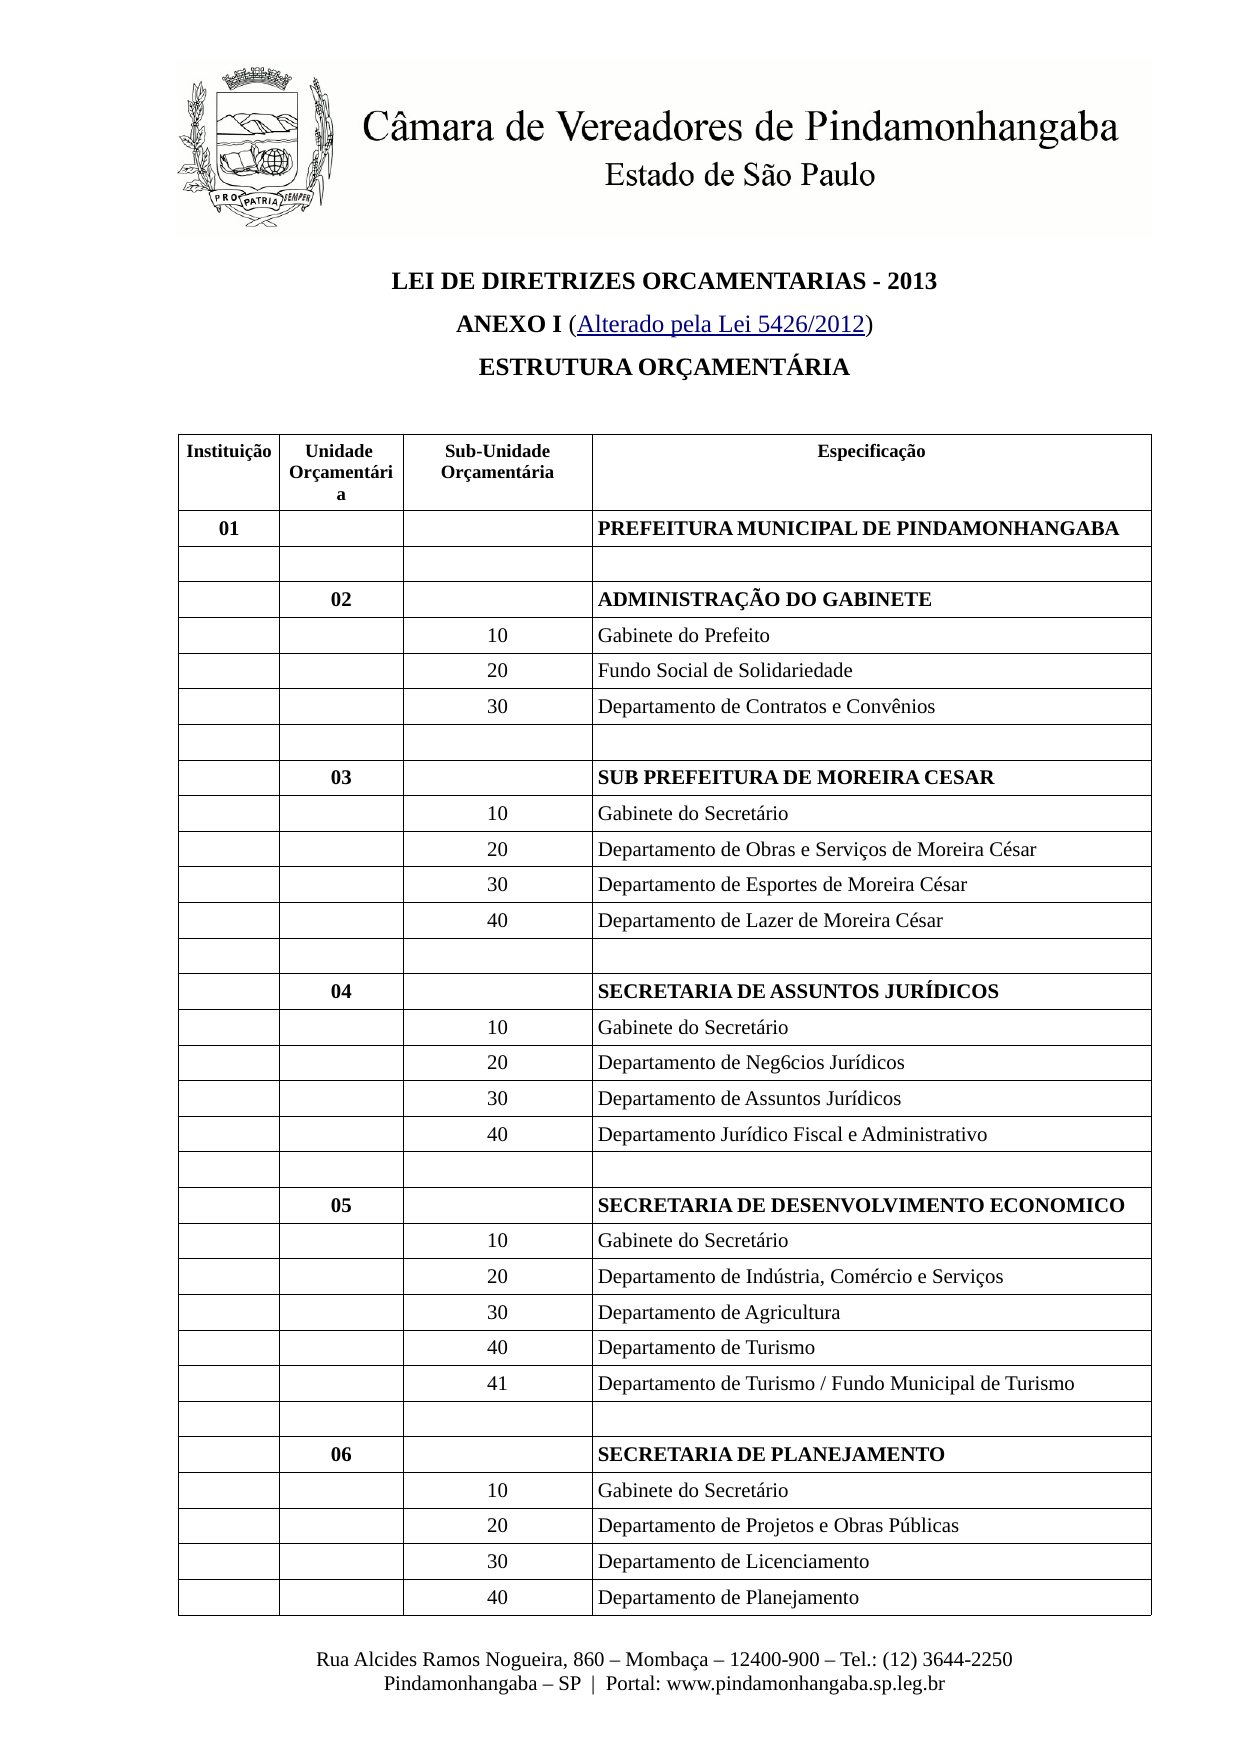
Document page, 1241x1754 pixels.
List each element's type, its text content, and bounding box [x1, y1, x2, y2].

table_cell [179, 903, 279, 938]
table_cell Gabinete do Secretário [593, 1473, 1151, 1508]
table_cell [179, 867, 279, 902]
table_cell [179, 939, 279, 973]
table_cell Departamento de Lazer de Moreira César [593, 903, 1151, 938]
table_cell Fundo Social de Solidariedade [593, 654, 1151, 688]
table_cell [404, 974, 592, 1009]
table_cell 20 [404, 1509, 592, 1543]
table_cell Departamento de Agricultura [593, 1295, 1151, 1329]
table_cell [280, 1081, 403, 1116]
table_cell 40 [404, 1331, 592, 1365]
table_cell [280, 725, 403, 759]
table_cell [179, 1117, 279, 1151]
table_cell [179, 1437, 279, 1472]
table_cell 03 [280, 761, 403, 795]
table_cell 01 [179, 511, 279, 546]
table_cell [280, 1509, 403, 1543]
table_cell [280, 1010, 403, 1044]
table_cell Departamento Jurídico Fiscal e Administrativo [593, 1117, 1151, 1151]
table_cell 20 [404, 1259, 592, 1294]
text ANEXO I (Alterado pela Lei 5426/2012) [177, 309, 1152, 338]
table_cell 40 [404, 1580, 592, 1614]
table_cell [593, 725, 1151, 759]
table_cell 20 [404, 832, 592, 866]
table_cell 40 [404, 903, 592, 938]
table_cell [404, 547, 592, 581]
text LEI DE DIRETRIZES ORCAMENTARIAS - 2013 [177, 266, 1152, 295]
table_cell 05 [280, 1188, 403, 1223]
table_cell [280, 1366, 403, 1401]
table_cell Departamento de Obras e Serviços de Moreira César [593, 832, 1151, 866]
table_cell [179, 725, 279, 759]
table_cell [280, 1402, 403, 1436]
table_cell [404, 761, 592, 795]
table_cell Departamento de Neg6cios Jurídicos [593, 1046, 1151, 1080]
table_cell Departamento de Contratos e Convênios [593, 689, 1151, 724]
table_cell [593, 1402, 1151, 1436]
table_cell [280, 939, 403, 973]
table_cell [179, 1081, 279, 1116]
table_cell Gabinete do Secretário [593, 1010, 1151, 1044]
table_header Instituição [179, 435, 279, 510]
table_cell [179, 1046, 279, 1080]
table_cell 04 [280, 974, 403, 1009]
table_cell 10 [404, 796, 592, 831]
table_cell 10 [404, 1224, 592, 1258]
table_cell [280, 1224, 403, 1258]
table_cell [179, 832, 279, 866]
table_cell 20 [404, 1046, 592, 1080]
table_cell [179, 1224, 279, 1258]
table_cell [280, 1580, 403, 1614]
table_cell ADMINISTRAÇÃO DO GABINETE [593, 582, 1151, 617]
table_cell [179, 761, 279, 795]
table_cell [593, 1152, 1151, 1187]
table_cell SECRETARIA DE PLANEJAMENTO [593, 1437, 1151, 1472]
table_cell [179, 1152, 279, 1187]
table_cell [280, 1152, 403, 1187]
table_cell Departamento de Turismo / Fundo Municipal de Turismo [593, 1366, 1151, 1401]
table_cell 20 [404, 654, 592, 688]
table_cell Departamento de Planejamento [593, 1580, 1151, 1614]
table_cell Gabinete do Prefeito [593, 618, 1151, 653]
table_cell Departamento de Projetos e Obras Públicas [593, 1509, 1151, 1543]
table_cell Gabinete do Secretário [593, 1224, 1151, 1258]
table_cell [280, 1331, 403, 1365]
table_cell [179, 1188, 279, 1223]
table_cell [179, 618, 279, 653]
table_cell 30 [404, 689, 592, 724]
table_cell [280, 547, 403, 581]
table_cell [280, 1544, 403, 1579]
table_cell [179, 1402, 279, 1436]
table_cell 30 [404, 1295, 592, 1329]
table_cell SECRETARIA DE DESENVOLVIMENTO ECONOMICO [593, 1188, 1151, 1223]
table_header Sub-Unidade Orçamentária [404, 435, 592, 510]
table_cell PREFEITURA MUNICIPAL DE PINDAMONHANGABA [593, 511, 1151, 546]
table_cell Gabinete do Secretário [593, 796, 1151, 831]
table_cell [280, 1046, 403, 1080]
table_cell [179, 1259, 279, 1294]
table_cell [179, 974, 279, 1009]
table_cell SUB PREFEITURA DE MOREIRA CESAR [593, 761, 1151, 795]
table_cell [404, 582, 592, 617]
table_header Unidade Orçamentária [280, 435, 403, 510]
table_cell [404, 725, 592, 759]
table_cell [179, 582, 279, 617]
table_cell [179, 1295, 279, 1329]
table_cell Departamento de Indústria, Comércio e Serviços [593, 1259, 1151, 1294]
table_cell [280, 654, 403, 688]
table_cell [280, 867, 403, 902]
table_cell [280, 1295, 403, 1329]
table_cell Departamento de Turismo [593, 1331, 1151, 1365]
table_cell 30 [404, 1544, 592, 1579]
table_cell [179, 689, 279, 724]
picture [177, 59, 1152, 236]
table_cell [593, 547, 1151, 581]
table_cell [404, 1152, 592, 1187]
table_cell [179, 547, 279, 581]
table_cell SECRETARIA DE ASSUNTOS JURÍDICOS [593, 974, 1151, 1009]
table_cell 40 [404, 1117, 592, 1151]
table_cell [404, 511, 592, 546]
table_cell [593, 939, 1151, 973]
table_cell Departamento de Assuntos Jurídicos [593, 1081, 1151, 1116]
table_cell [280, 1117, 403, 1151]
text ESTRUTURA ORÇAMENTÁRIA [177, 352, 1152, 381]
table_cell [404, 1402, 592, 1436]
table_cell 02 [280, 582, 403, 617]
table_cell [280, 1259, 403, 1294]
table_cell [280, 511, 403, 546]
table_cell [280, 796, 403, 831]
table_cell Departamento de Esportes de Moreira César [593, 867, 1151, 902]
table_cell 41 [404, 1366, 592, 1401]
table_cell [179, 1544, 279, 1579]
table_cell [179, 654, 279, 688]
table_cell [179, 1509, 279, 1543]
table_cell [179, 1010, 279, 1044]
table_header Especificação [593, 435, 1151, 510]
table_cell [280, 1473, 403, 1508]
table_cell [179, 1473, 279, 1508]
table_cell [280, 832, 403, 866]
table_cell 10 [404, 618, 592, 653]
table_cell [179, 1331, 279, 1365]
table_cell 10 [404, 1473, 592, 1508]
table_cell 06 [280, 1437, 403, 1472]
table_cell [179, 1366, 279, 1401]
table_cell [280, 618, 403, 653]
table_cell [179, 796, 279, 831]
table_cell 30 [404, 1081, 592, 1116]
table_cell [404, 1188, 592, 1223]
table_cell 10 [404, 1010, 592, 1044]
table_cell Departamento de Licenciamento [593, 1544, 1151, 1579]
table_cell 30 [404, 867, 592, 902]
table_cell [280, 903, 403, 938]
table_cell [404, 939, 592, 973]
table_cell [280, 689, 403, 724]
table_cell [404, 1437, 592, 1472]
table_cell [179, 1580, 279, 1614]
